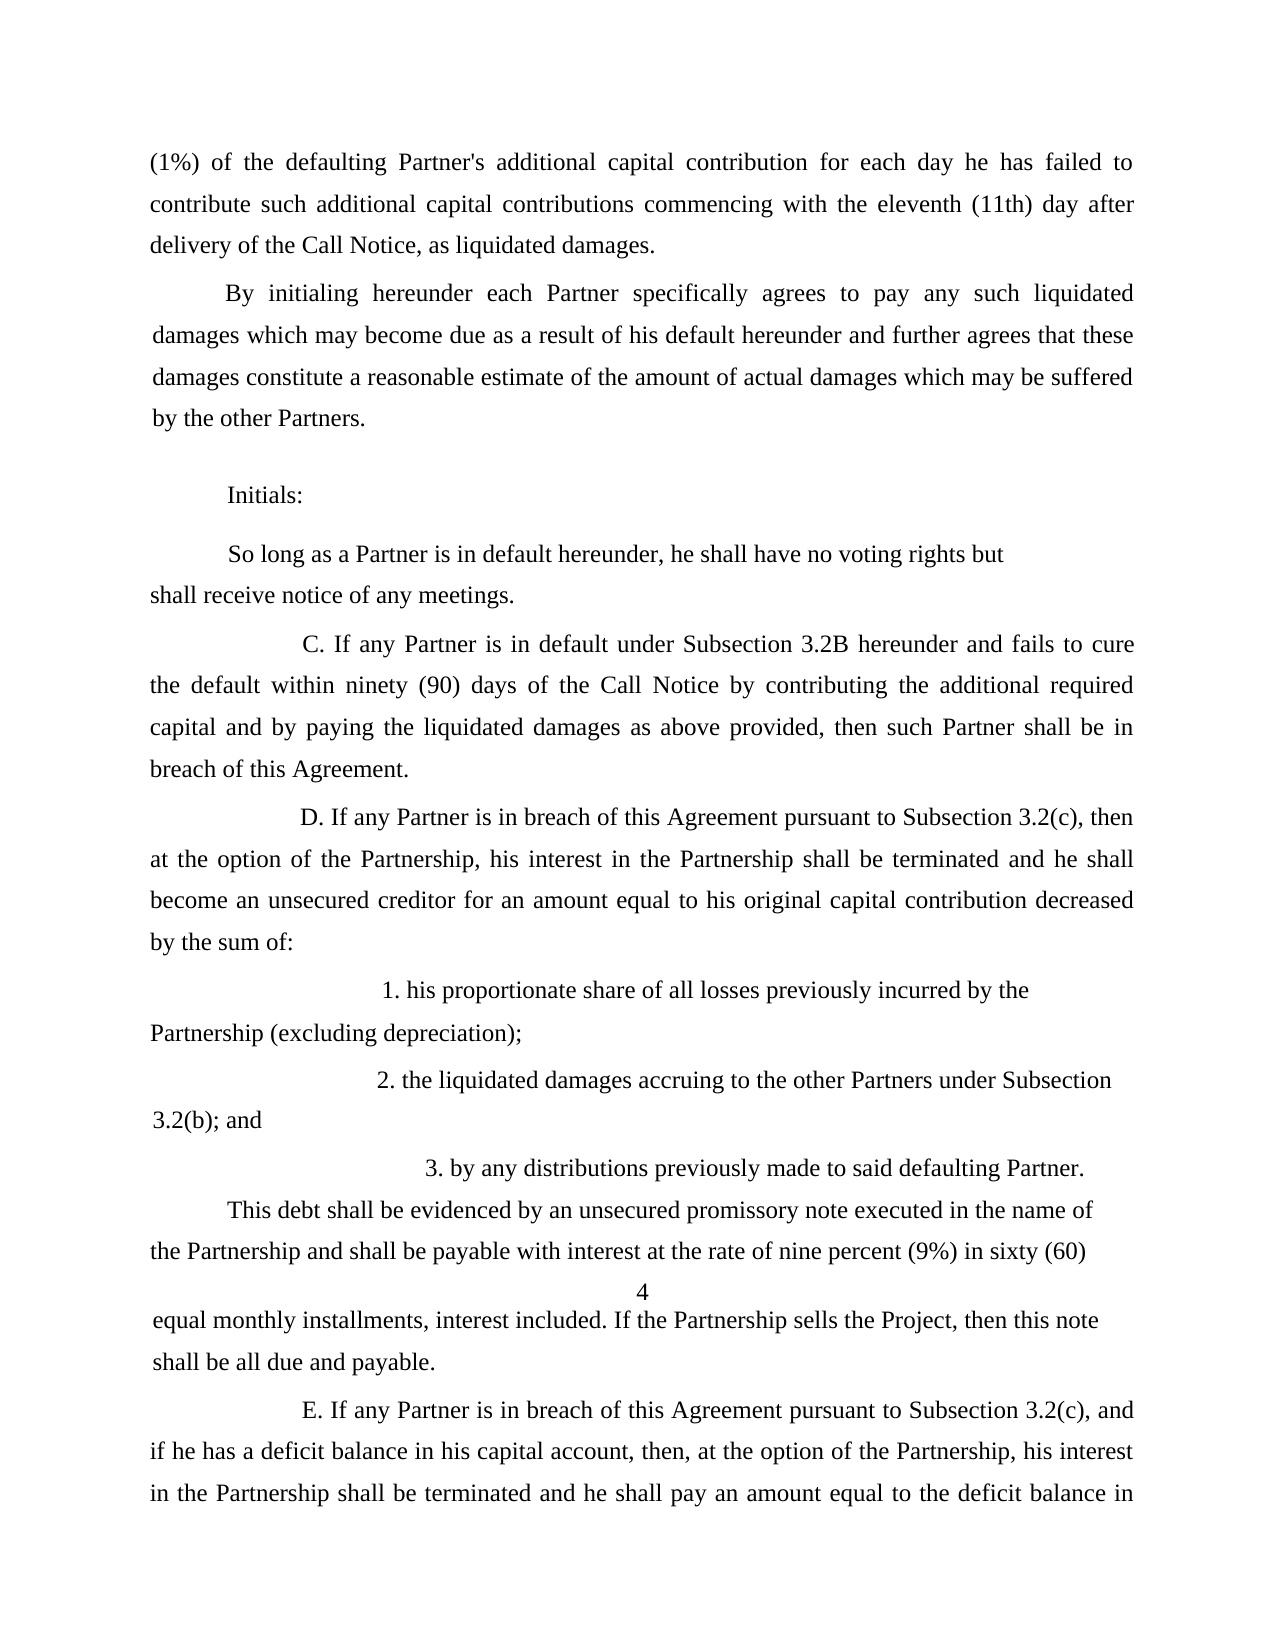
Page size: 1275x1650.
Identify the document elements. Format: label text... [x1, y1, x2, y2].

text So long as a Partner is in default hereunder, he shall have no voting rights but shall receive notice of any meetings. [150, 539, 1057, 609]
text Initials: [227, 480, 1135, 509]
text By initialing hereunder each Partner specifically agrees to pay any such liquidated damages which may become due as a result of his default hereunder and further agrees that these damages constitute a reasonable estimate of the amount of actual damages which may be suffered by the other Partners. [152, 278, 1135, 432]
text E. If any Partner is in breach of this Agreement pursuant to Subsection 3.2(c), and if he has a deficit balance in his capital account, then, at the option of the Partnership, his interest in the Partnership shall be terminated and he shall pay an amount equal to the deficit balance in [149, 1395, 1135, 1507]
text 2. the liquidated damages accruing to the other Partners under Subsection 3.2(b); and [152, 1065, 1121, 1134]
text 1. his proportionate share of all losses previously incurred by the [149, 976, 1029, 1004]
text D. If any Partner is in breach of this Agreement pursuant to Subsection 3.2(c), then at the option of the Partnership, his interest in the Partnership shall be terminated and he shall become an unsecured creditor for an amount equal to his original capital contribution decreased by the sum of: [150, 802, 1135, 956]
text 4 [149, 1277, 1135, 1305]
text (1%) of the defaulting Partner's additional capital contribution for each day he has failed to contribute such additional capital contributions commencing with the eleventh (11th) day after delivery of the Call Notice, as liquidated damages. [149, 147, 1135, 259]
text 3. by any distributions previously made to said defaulting Partner. [149, 1153, 1085, 1182]
text This debt shall be evidenced by an unsecured promissory note executed in the name of the Partnership and shall be payable with interest at the rate of nine percent (9%) in sixty (60) [150, 1196, 1095, 1265]
text Partnership (excluding depreciation); [150, 1018, 1135, 1047]
text equal monthly installments, interest included. If the Partnership sells the Project, then this note shall be all due and payable. [152, 1305, 1101, 1376]
text C. If any Partner is in default under Subsection 3.2B hereunder and fails to cure the default within ninety (90) days of the Call Notice by contributing the additional required capital and by paying the liquidated damages as above provided, then such Partner shall be in breach of this Agreement. [149, 629, 1135, 783]
